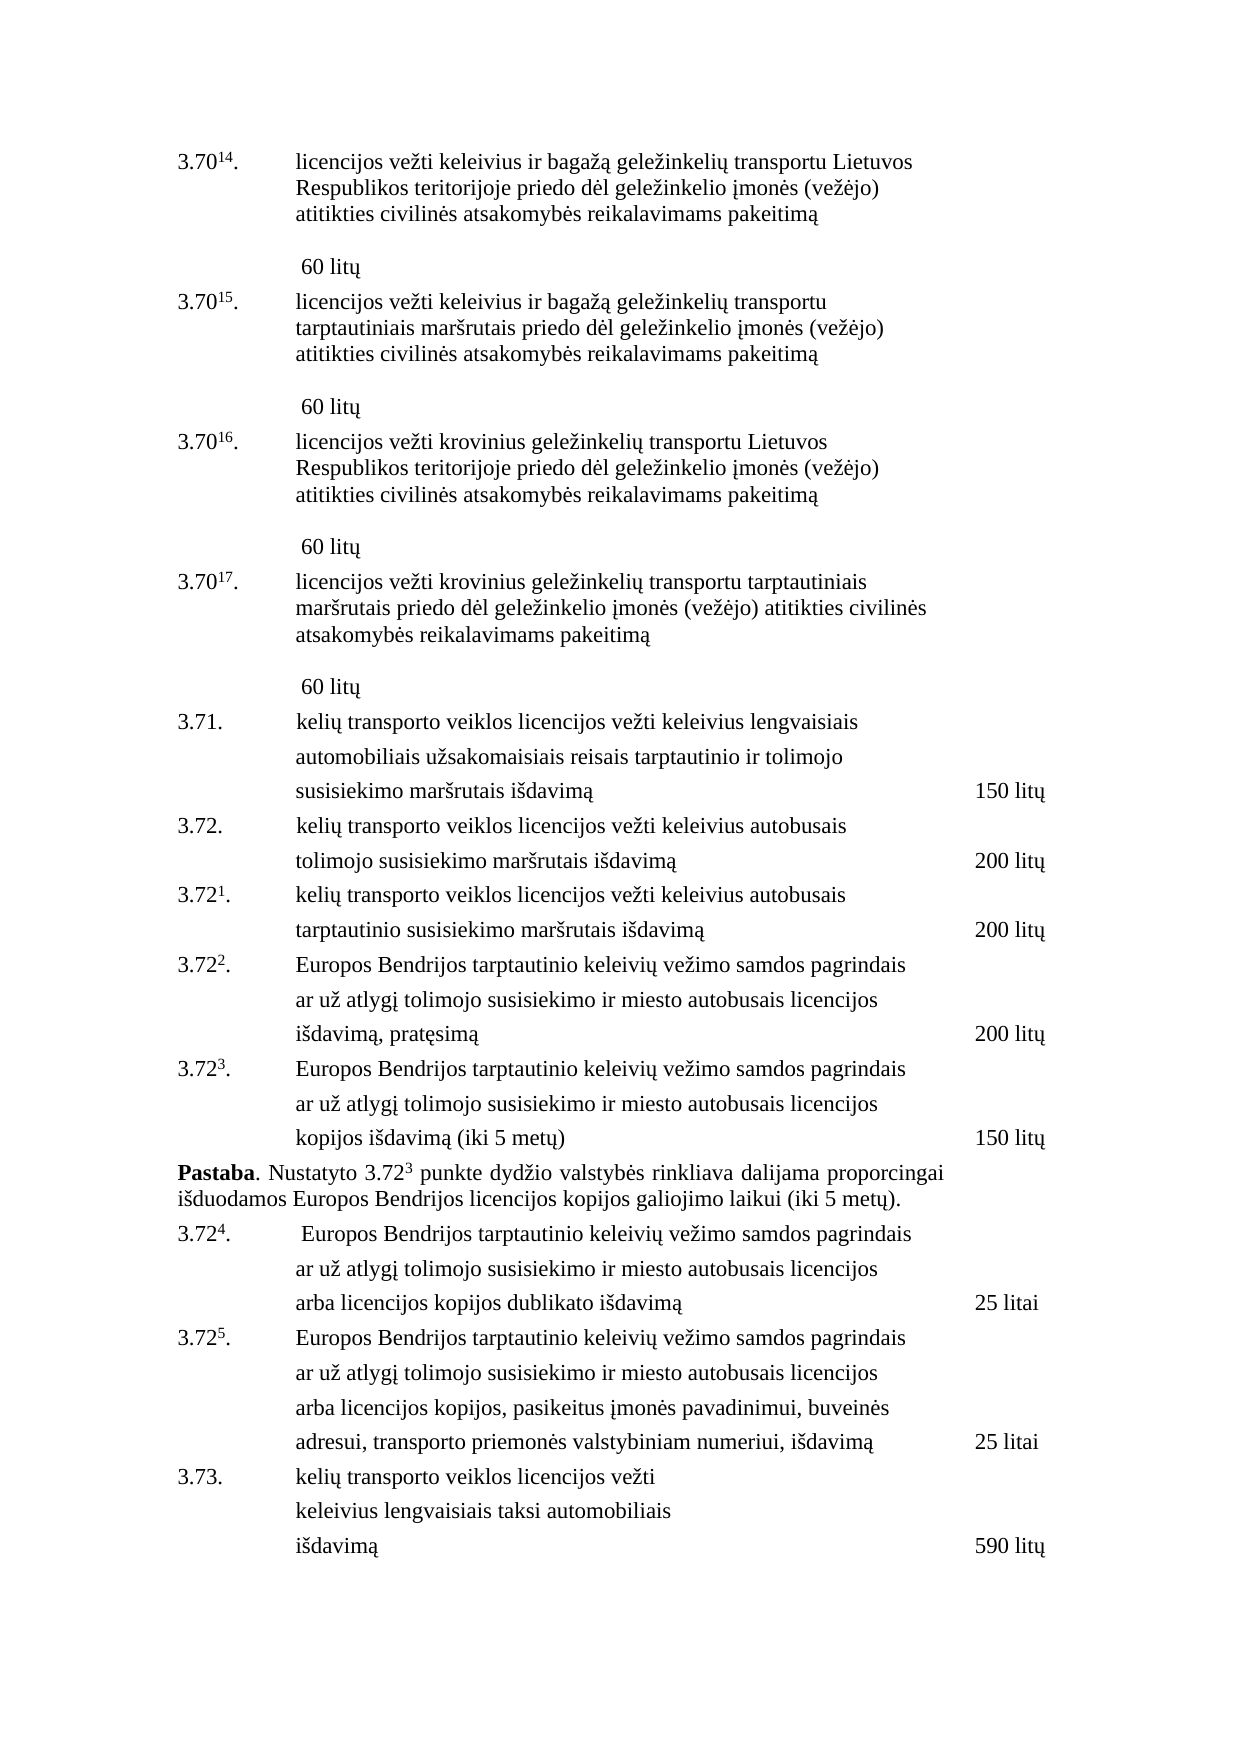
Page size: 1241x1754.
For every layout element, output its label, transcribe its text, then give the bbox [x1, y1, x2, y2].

text 3.723. Europos Bendrijos tarptautinio keleivių vežimo samdos pagrindais [177, 1055, 1122, 1081]
text 3.721. kelių transporto veiklos licencijos vežti keleivius autobusais [177, 882, 1122, 908]
text ar už atlygį tolimojo susisiekimo ir miesto autobusais licencijos [177, 1255, 1122, 1281]
text ar už atlygį tolimojo susisiekimo ir miesto autobusais licencijos [177, 1090, 1122, 1116]
text 3.7017. licencijos vežti krovinius geležinkelių transportu tarptautiniais maršrutais priedo dėl geležinkelio įmonės (vežėjo) atitikties civilinės atsakomybės reikalavimams pakeitimą 60 litų [177, 568, 930, 700]
text 3.73. kelių transporto veiklos licencijos vežti [177, 1463, 1122, 1489]
list kelių transporto veiklos licencijos vežti keleivius autobusais [177, 812, 1122, 838]
text 3.725. Europos Bendrijos tarptautinio keleivių vežimo samdos pagrindais [177, 1324, 1122, 1351]
text 3.722. Europos Bendrijos tarptautinio keleivių vežimo samdos pagrindais [177, 951, 1122, 977]
text 3.7015. licencijos vežti keleivius ir bagažą geležinkelių transportu tarptautiniais maršrutais priedo dėl geležinkelio įmonės (vežėjo) atitikties civilinės atsakomybės reikalavimams pakeitimą 60 litų [177, 288, 930, 419]
text automobiliais užsakomaisiais reisais tarptautinio ir tolimojo [177, 743, 1122, 769]
text Pastaba. Nustatyto 3.723 punkte dydžio valstybės rinkliava dalijama proporcingai išduodamos Europos Bendrijos licencijos kopijos galiojimo laikui (iki 5 metų). [177, 1159, 945, 1212]
text adresui, transporto priemonės valstybiniam numeriui, išdavimą 25 litai [295, 1428, 1122, 1454]
text ar už atlygį tolimojo susisiekimo ir miesto autobusais licencijos [177, 1359, 1122, 1385]
text keleivius lengvaisiais taksi automobiliais [177, 1498, 1122, 1524]
text išdavimą, pratęsimą 200 litų [177, 1020, 1122, 1047]
text tarptautinio susisiekimo maršrutais išdavimą 200 litų [177, 916, 1122, 943]
text susisiekimo maršrutais išdavimą 150 litų [177, 777, 1122, 804]
text 3.7014. licencijos vežti keleivius ir bagažą geležinkelių transportu Lietuvos Respublikos teritorijoje priedo dėl geležinkelio įmonės (vežėjo) atitikties civilinės atsakomybės reikalavimams pakeitimą 60 litų [177, 148, 930, 279]
text 3.7016. licencijos vežti krovinius geležinkelių transportu Lietuvos Respublikos teritorijoje priedo dėl geležinkelio įmonės (vežėjo) atitikties civilinės atsakomybės reikalavimams pakeitimą 60 litų [177, 428, 930, 560]
list kelių transporto veiklos licencijos vežti keleivius lengvaisiais [177, 708, 1122, 734]
text arba licencijos kopijos, pasikeitus įmonės pavadinimui, buveinės [177, 1393, 1122, 1420]
text 3.724. Europos Bendrijos tarptautinio keleivių vežimo samdos pagrindais [177, 1220, 1122, 1246]
text kopijos išdavimą (iki 5 metų) 150 litų [177, 1124, 1122, 1151]
text arba licencijos kopijos dublikato išdavimą 25 litai [177, 1289, 1122, 1316]
text išdavimą 590 litų [295, 1532, 1122, 1559]
text ar už atlygį tolimojo susisiekimo ir miesto autobusais licencijos [177, 986, 1122, 1012]
text tolimojo susisiekimo maršrutais išdavimą 200 litų [177, 847, 1122, 873]
